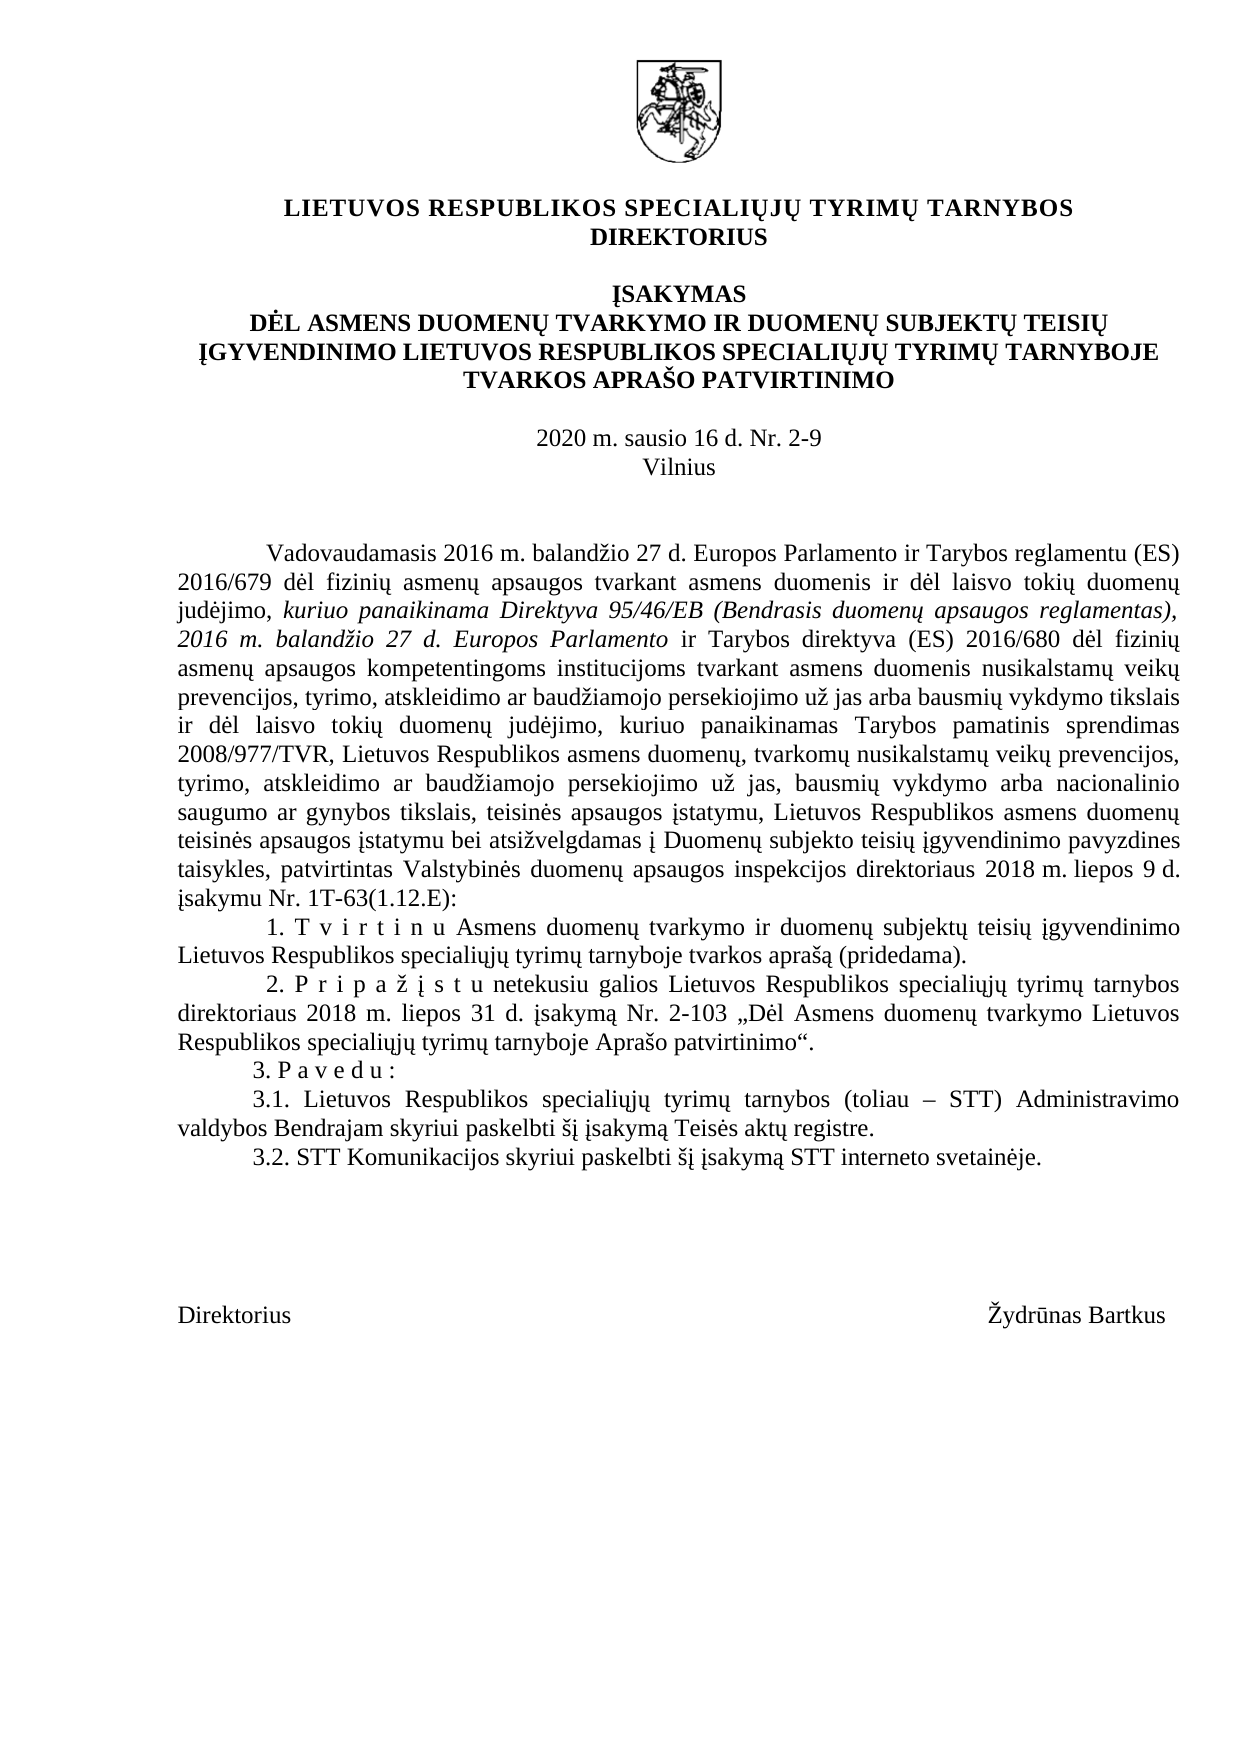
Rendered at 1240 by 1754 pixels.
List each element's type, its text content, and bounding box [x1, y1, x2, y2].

text ĮSAKYMAS [177, 279, 1181, 308]
text Vadovaudamasis 2016 m. balandžio 27 d. Europos Parlamento ir Tarybos reglamentu (ES) 2016/679 dėl fizinių asmenų apsaugos tvarkant asmens duomenis ir dėl laisvo tokių duomenų judėjimo, kuriuo panaikinama Direktyva 95/46/EB (Bendrasis duomenų apsaugos reglamentas), 2016 m. balandžio 27 d. Europos Parlamento ir Tarybos direktyva (ES) 2016/680 dėl fizinių asmenų apsaugos kompetentingoms institucijoms tvarkant asmens duomenis nusikalstamų veikų prevencijos, tyrimo, atskleidimo ar baudžiamojo persekiojimo už jas arba bausmių vykdymo tikslais ir dėl laisvo tokių duomenų judėjimo, kuriuo panaikinamas Tarybos pamatinis sprendimas 2008/977/TVR, Lietuvos Respublikos asmens duomenų, tvarkomų nusikalstamų veikų prevencijos, tyrimo, atskleidimo ar baudžiamojo persekiojimo už jas, bausmių vykdymo arba nacionalinio saugumo ar gynybos tikslais, teisinės apsaugos įstatymu, Lietuvos Respublikos asmens duomenų teisinės apsaugos įstatymu bei atsižvelgdamas į Duomenų subjekto teisių įgyvendinimo pavyzdines taisykles, patvirtintas Valstybinės duomenų apsaugos inspekcijos direktoriaus 2018 m. liepos 9 d. įsakymu Nr. 1T-63(1.12.E): [177, 538, 1181, 912]
text 3. P a v e d u : [177, 1055, 1181, 1084]
text 2. P r i p a ž į s t u netekusiu galios Lietuvos Respublikos specialiųjų tyrimų tarnybos direktoriaus 2018 m. liepos 31 d. įsakymą Nr. 2-103 „Dėl Asmens duomenų tvarkymo Lietuvos Respublikos specialiųjų tyrimų tarnyboje Aprašo patvirtinimo“. [177, 969, 1181, 1055]
text 3.1. Lietuvos Respublikos specialiųjų tyrimų tarnybos (toliau – STT) Administravimo valdybos Bendrajam skyriui paskelbti šį įsakymą Teisės aktų registre. [177, 1084, 1181, 1142]
text LIETUVOS RESPUBLIKOS SPECIALIŲJŲ TYRIMŲ TARNYBOS [177, 193, 1181, 222]
text Vilnius [177, 452, 1181, 480]
text 2020 m. sausio 16 d. Nr. 2-9 [177, 423, 1181, 452]
text 1. T v i r t i n u Asmens duomenų tvarkymo ir duomenų subjektų teisių įgyvendinimo Lietuvos Respublikos specialiųjų tyrimų tarnyboje tvarkos aprašą (pridedama). [177, 912, 1181, 969]
text Direktorius Žydrūnas Bartkus [177, 1300, 1181, 1328]
text 3.2. STT Komunikacijos skyriui paskelbti šį įsakymą STT interneto svetainėje. [177, 1142, 1181, 1170]
text DIREKTORIUS [177, 222, 1181, 250]
text DĖL ASMENS DUOMENŲ TVARKYMO IR DUOMENŲ SUBJEKTŲ TEISIŲ ĮGYVENDINIMO LIETUVOS RESPUBLIKOS SPECIALIŲJŲ TYRIMŲ TARNYBOJE TVARKOS APRAŠO PATVIRTINIMO [177, 308, 1181, 394]
